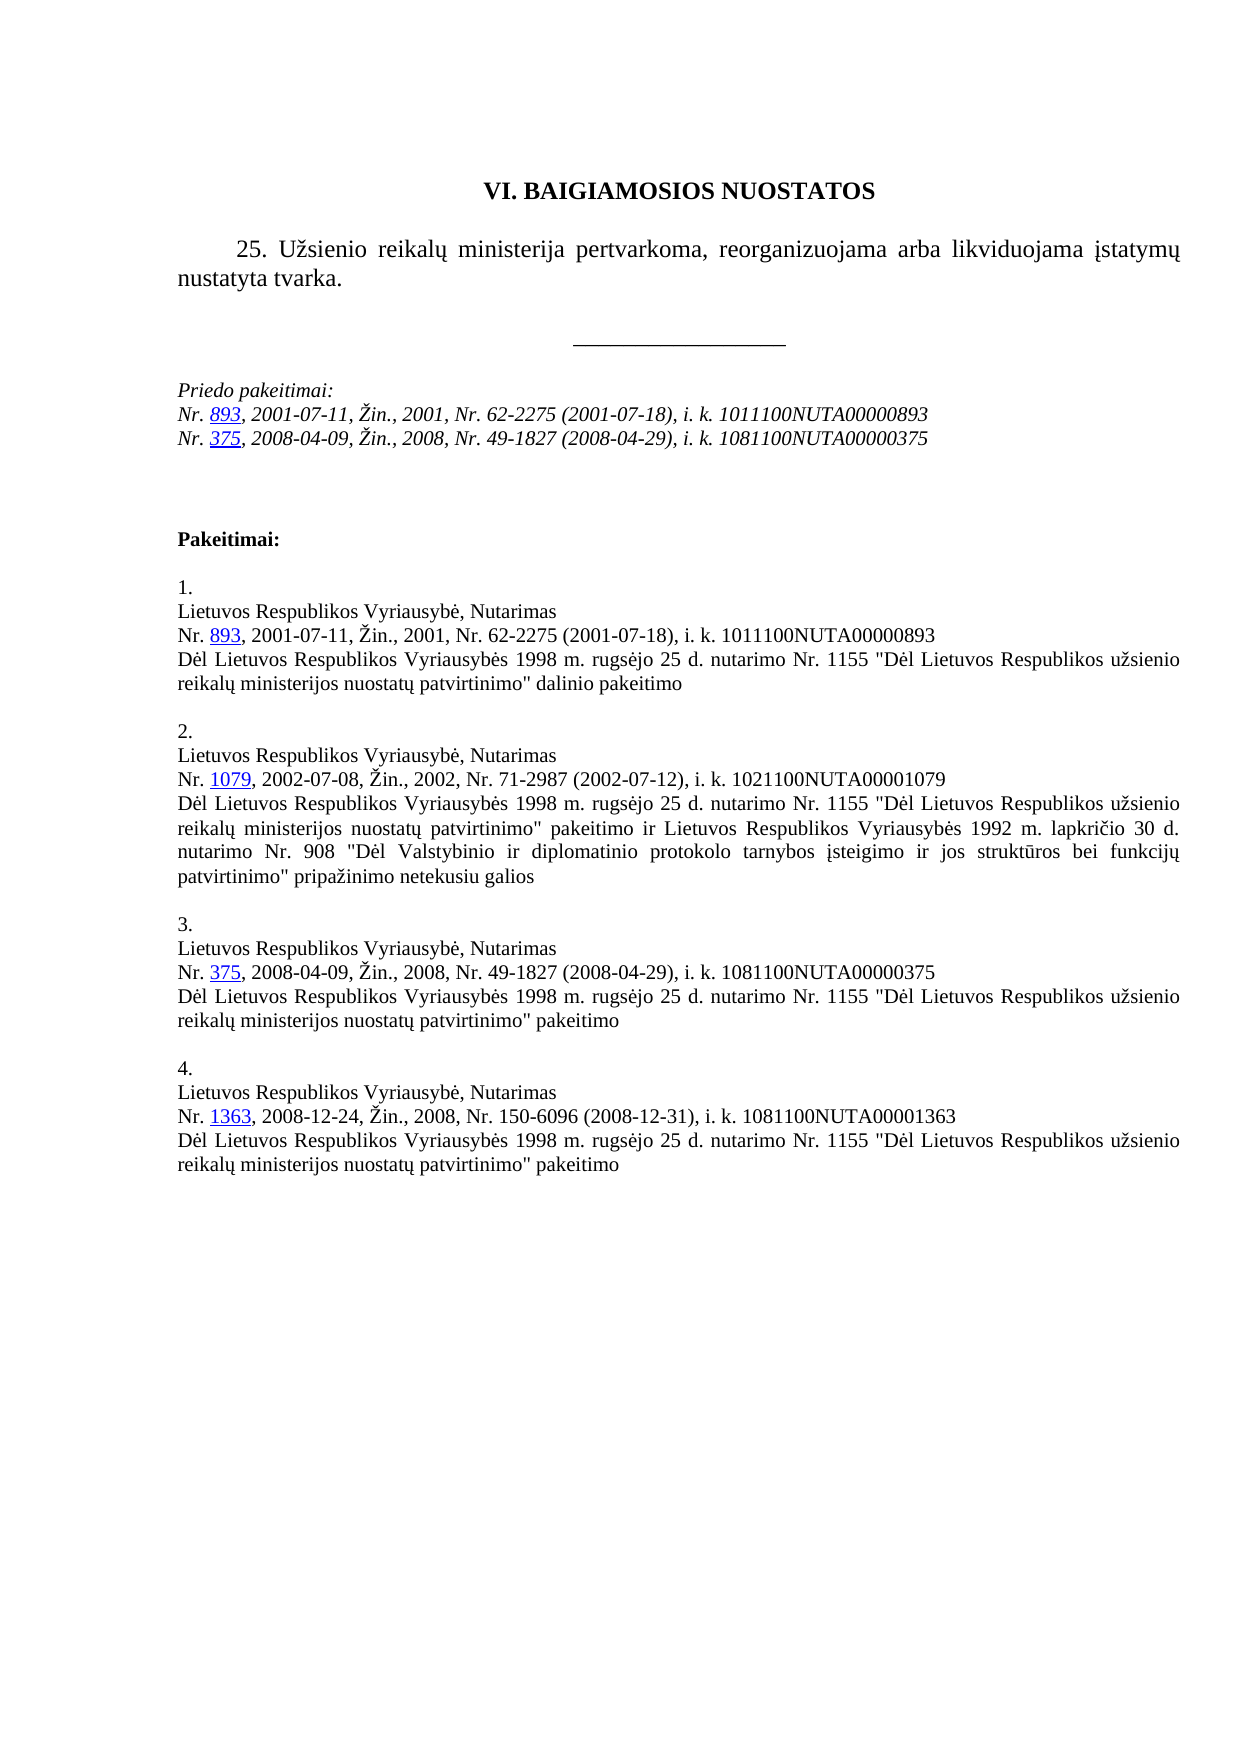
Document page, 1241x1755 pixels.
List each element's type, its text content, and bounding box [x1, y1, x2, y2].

text 1. [177, 575, 1181, 599]
text Lietuvos Respublikos Vyriausybė, Nutarimas [177, 599, 1181, 623]
text Nr. 1363, 2008-12-24, Žin., 2008, Nr. 150-6096 (2008-12-31), i. k. 1081100NUTA00001363 [177, 1104, 1181, 1128]
text Nr. 893, 2001-07-11, Žin., 2001, Nr. 62-2275 (2001-07-18), i. k. 1011100NUTA00000893 [177, 402, 1181, 426]
text Nr. 375, 2008-04-09, Žin., 2008, Nr. 49-1827 (2008-04-29), i. k. 1081100NUTA00000375 [177, 960, 1181, 984]
text 4. [177, 1056, 1181, 1080]
text Lietuvos Respublikos Vyriausybė, Nutarimas [177, 1080, 1181, 1104]
text Nr. 893, 2001-07-11, Žin., 2001, Nr. 62-2275 (2001-07-18), i. k. 1011100NUTA00000893 [177, 623, 1181, 647]
text Dėl Lietuvos Respublikos Vyriausybės 1998 m. rugsėjo 25 d. nutarimo Nr. 1155 "Dėl Lietuvos Respublikos užsienio reikalų ministerijos nuostatų patvirtinimo" pakeitimo [177, 984, 1181, 1032]
text 25. Užsienio reikalų ministerija pertvarkoma, reorganizuojama arba likviduojama įstatymų nustatyta tvarka. [177, 234, 1181, 291]
text Lietuvos Respublikos Vyriausybė, Nutarimas [177, 936, 1181, 960]
text VI. BAIGIAMOSIOS NUOSTATOS [177, 176, 1181, 205]
text 3. [177, 912, 1181, 936]
text Pakeitimai: [177, 527, 1181, 551]
text Dėl Lietuvos Respublikos Vyriausybės 1998 m. rugsėjo 25 d. nutarimo Nr. 1155 "Dėl Lietuvos Respublikos užsienio reikalų ministerijos nuostatų patvirtinimo" pakeitimo [177, 1128, 1181, 1176]
text 2. [177, 719, 1181, 743]
text _________________ [177, 320, 1181, 349]
text Nr. 1079, 2002-07-08, Žin., 2002, Nr. 71-2987 (2002-07-12), i. k. 1021100NUTA00001079 [177, 767, 1181, 791]
text Dėl Lietuvos Respublikos Vyriausybės 1998 m. rugsėjo 25 d. nutarimo Nr. 1155 "Dėl Lietuvos Respublikos užsienio reikalų ministerijos nuostatų patvirtinimo" dalinio pakeitimo [177, 647, 1181, 695]
text Dėl Lietuvos Respublikos Vyriausybės 1998 m. rugsėjo 25 d. nutarimo Nr. 1155 "Dėl Lietuvos Respublikos užsienio reikalų ministerijos nuostatų patvirtinimo" pakeitimo ir Lietuvos Respublikos Vyriausybės 1992 m. lapkričio 30 d. nutarimo Nr. 908 "Dėl Valstybinio ir diplomatinio protokolo tarnybos įsteigimo ir jos struktūros bei funkcijų patvirtinimo" pripažinimo netekusiu galios [177, 791, 1181, 888]
text Priedo pakeitimai: [177, 378, 1181, 402]
text Lietuvos Respublikos Vyriausybė, Nutarimas [177, 743, 1181, 767]
text Nr. 375, 2008-04-09, Žin., 2008, Nr. 49-1827 (2008-04-29), i. k. 1081100NUTA00000375 [177, 426, 1181, 450]
